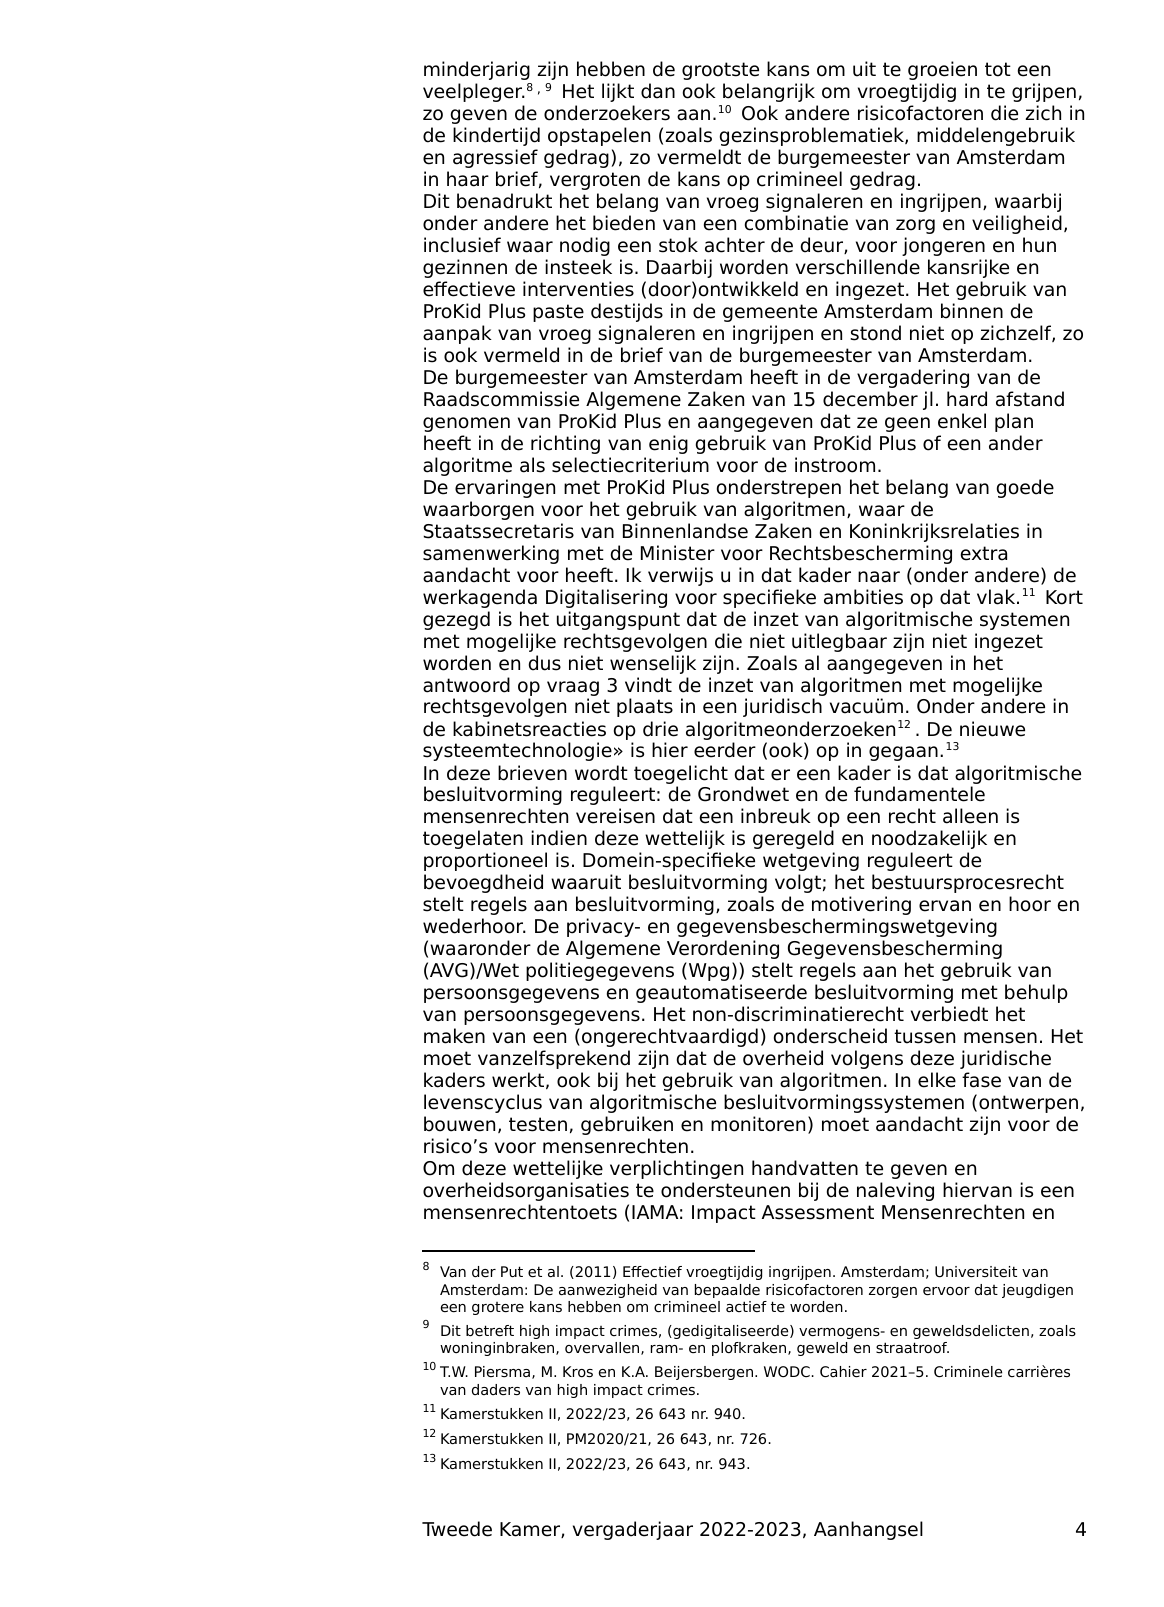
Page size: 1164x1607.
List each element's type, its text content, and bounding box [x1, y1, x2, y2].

text Kamerstukken II, PM2020/21, 26 643, nr. 726. [422, 1427, 1087, 1449]
text De ervaringen met ProKid Plus onderstrepen het belang van goede waarborgen voor het gebruik van algoritmen, waar de Staatssecretaris van Binnenlandse Zaken en Koninkrijksrelaties in samenwerking met de Minister voor Rechtsbescherming extra aandacht voor heeft. Ik verwijs u in dat kader naar (onder andere) de werkagenda Digitalisering voor specifieke ambities op dat vlak. Kort gezegd is het uitgangspunt dat de inzet van algoritmische systemen met mogelijke rechtsgevolgen die niet uitlegbaar zijn niet ingezet worden en dus niet wenselijk zijn. Zoals al aangegeven in het antwoord op vraag 3 vindt de inzet van algoritmen met mogelijke rechtsgevolgen niet plaats in een juridisch vacuüm. Onder andere in de kabinetsreacties op drie algoritmeonderzoeken. De nieuwe systeemtechnologie» is hier eerder (ook) op in gegaan. [422, 477, 1087, 762]
text Van der Put et al. (2011) Effectief vroegtijdig ingrijpen. Amsterdam; Universiteit van Amsterdam: De aanwezigheid van bepaalde risicofactoren zorgen ervoor dat jeugdigen een grotere kans hebben om crimineel actief te worden. [422, 1260, 1087, 1316]
text De burgemeester van Amsterdam heeft in de vergadering van de Raadscommissie Algemene Zaken van 15 december jl. hard afstand genomen van ProKid Plus en aangegeven dat ze geen enkel plan heeft in de richting van enig gebruik van ProKid Plus of een ander algoritme als selectiecriterium voor de instroom. [422, 367, 1087, 477]
text Dit betreft high impact crimes, (gedigitaliseerde) vermogens- en geweldsdelicten, zoals woninginbraken, overvallen, ram- en plofkraken, geweld en straatroof. [422, 1318, 1087, 1357]
text Kamerstukken II, 2022/23, 26 643 nr. 940. [422, 1402, 1087, 1424]
text Om deze wettelijke verplichtingen handvatten te geven en overheidsorganisaties te ondersteunen bij de naleving hiervan is een mensenrechtentoets (IAMA: Impact Assessment Mensenrechten en [422, 1158, 1087, 1224]
text Kamerstukken II, 2022/23, 26 643, nr. 943. [422, 1452, 1087, 1474]
text In deze brieven wordt toegelicht dat er een kader is dat algoritmische besluitvorming reguleert: de Grondwet en de fundamentele mensenrechten vereisen dat een inbreuk op een recht alleen is toegelaten indien deze wettelijk is geregeld en noodzakelijk en proportioneel is. Domein-specifieke wetgeving reguleert de bevoegdheid waaruit besluitvorming volgt; het bestuursprocesrecht stelt regels aan besluitvorming, zoals de motivering ervan en hoor en wederhoor. De privacy- en gegevensbeschermingswetgeving (waaronder de Algemene Verordening Gegevensbescherming (AVG)/Wet politiegegevens (Wpg)) stelt regels aan het gebruik van persoonsgegevens en geautomatiseerde besluitvorming met behulp van persoonsgegevens. Het non-discriminatierecht verbiedt het maken van een (ongerechtvaardigd) onderscheid tussen mensen. Het moet vanzelfsprekend zijn dat de overheid volgens deze juridische kaders werkt, ook bij het gebruik van algoritmen. In elke fase van de levenscyclus van algoritmische besluitvormingssystemen (ontwerpen, bouwen, testen, gebruiken en monitoren) moet aandacht zijn voor de risico’s voor mensenrechten. [422, 762, 1087, 1158]
text Dit benadrukt het belang van vroeg signaleren en ingrijpen, waarbij onder andere het bieden van een combinatie van zorg en veiligheid, inclusief waar nodig een stok achter de deur, voor jongeren en hun gezinnen de insteek is. Daarbij worden verschillende kansrijke en effectieve interventies (door)ontwikkeld en ingezet. Het gebruik van ProKid Plus paste destijds in de gemeente Amsterdam binnen de aanpak van vroeg signaleren en ingrijpen en stond niet op zichzelf, zo is ook vermeld in de brief van de burgemeester van Amsterdam. [422, 191, 1087, 367]
text minderjarig zijn hebben de grootste kans om uit te groeien tot een veelpleger., Het lijkt dan ook belangrijk om vroegtijdig in te grijpen, zo geven de onderzoekers aan. Ook andere risicofactoren die zich in de kindertijd opstapelen (zoals gezinsproblematiek, middelengebruik en agressief gedrag), zo vermeldt de burgemeester van Amsterdam in haar brief, vergroten de kans op crimineel gedrag. [422, 59, 1087, 191]
text T.W. Piersma, M. Kros en K.A. Beijersbergen. WODC. Cahier 2021–5. Criminele carrières van daders van high impact crimes. [422, 1360, 1087, 1399]
